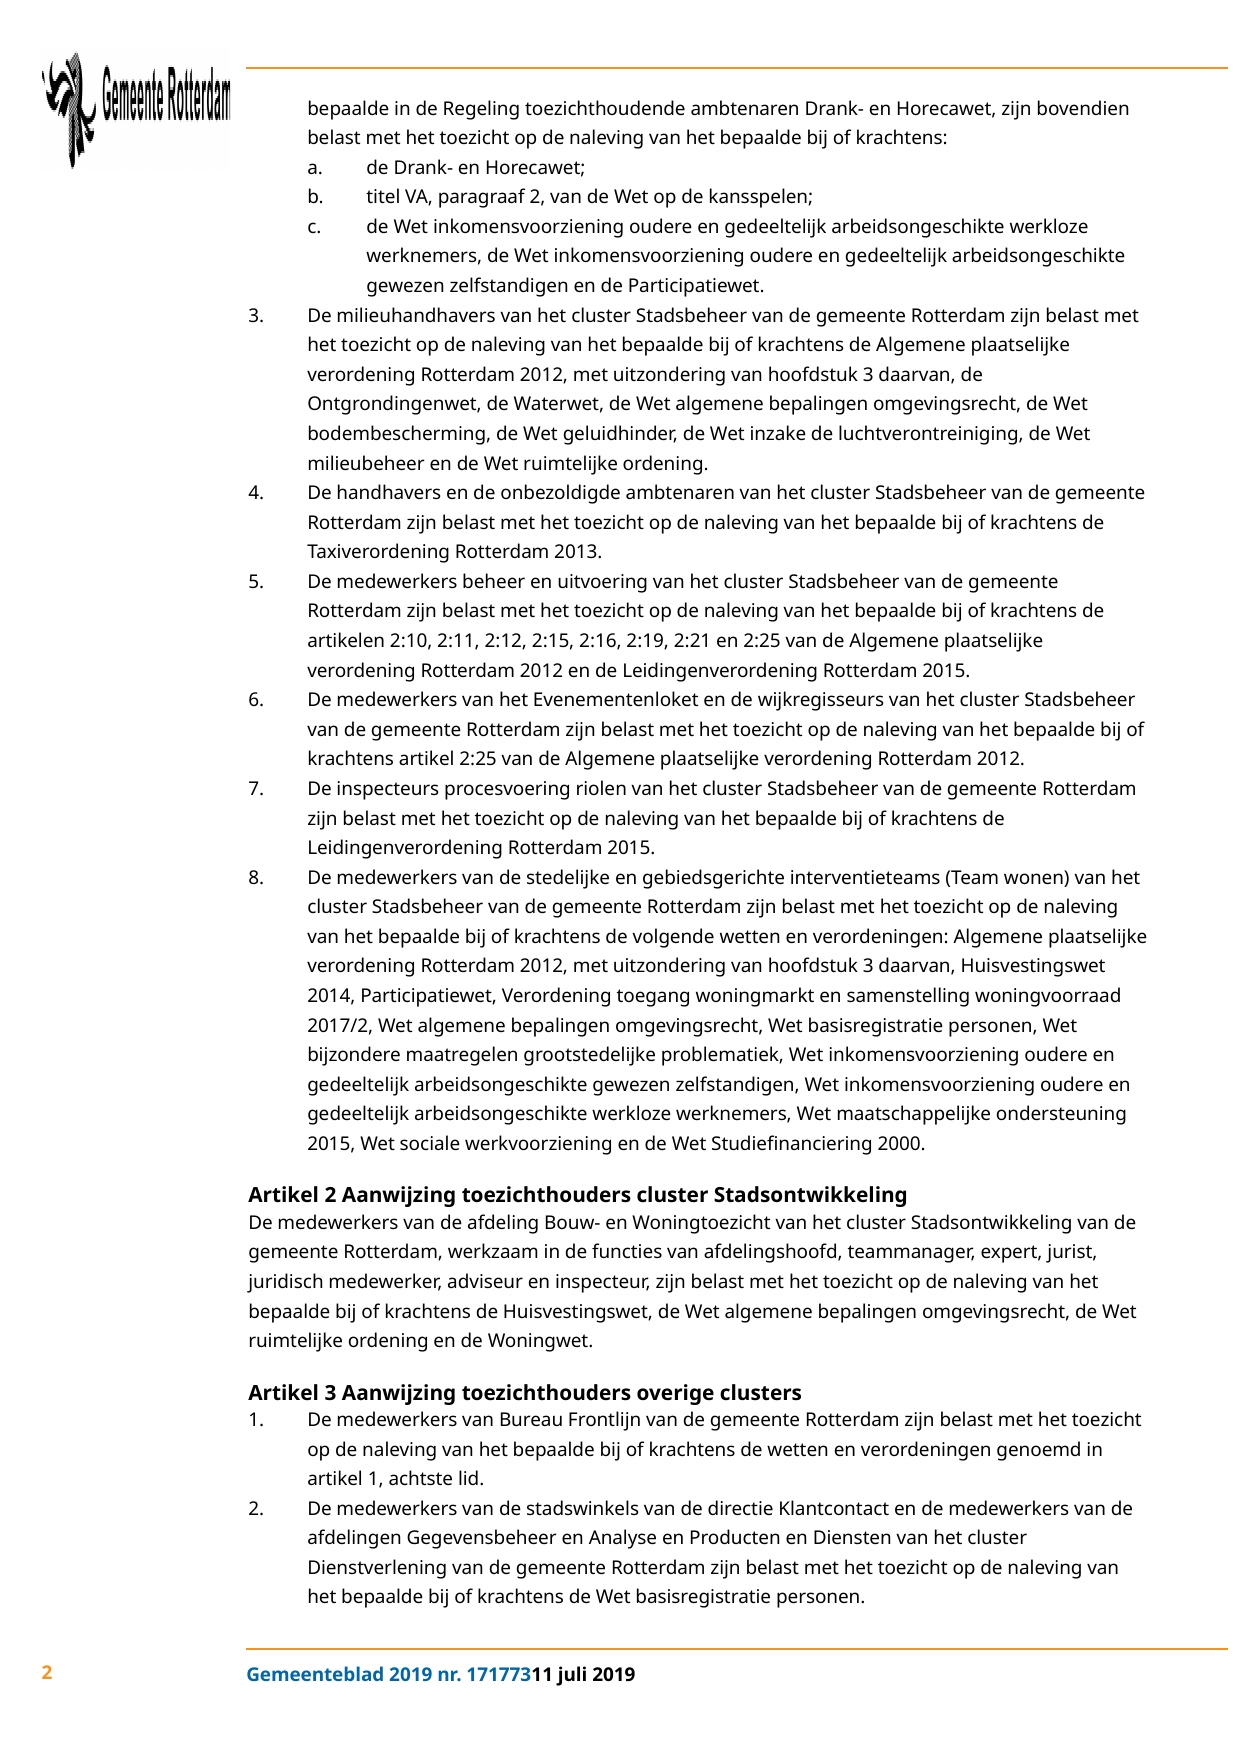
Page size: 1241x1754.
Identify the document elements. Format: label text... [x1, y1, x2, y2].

list De medewerkers beheer en uitvoering van het cluster Stadsbeheer van de gemeente Rotterdam zijn belast met het toezicht op de naleving van het bepaalde bij of krachtens de artikelen 2:10, 2:11, 2:12, 2:15, 2:16, 2:19, 2:21 en 2:25 van de Algemene plaatselijke verordening Rotterdam 2012 en de Leidingenverordening Rotterdam 2015. [248, 568, 1152, 683]
list De inspecteurs procesvoering riolen van het cluster Stadsbeheer van de gemeente Rotterdam zijn belast met het toezicht op de naleving van het bepaalde bij of krachtens de Leidingenverordening Rotterdam 2015. [248, 775, 1152, 860]
text Artikel 3 Aanwijzing toezichthouders overige clusters [248, 1378, 1152, 1406]
list De medewerkers van Bureau Frontlijn van de gemeente Rotterdam zijn belast met het toezicht op de naleving van het bepaalde bij of krachtens de wetten en verordeningen genoemd in artikel 1, achtste lid. [248, 1406, 1152, 1491]
text De medewerkers van de afdeling Bouw- en Woningtoezicht van het cluster Stadsontwikkeling van de gemeente Rotterdam, werkzaam in de functies van afdelingshoofd, teammanager, expert, jurist, juridisch medewerker, adviseur en inspecteur, zijn belast met het toezicht op de naleving van het bepaalde bij of krachtens de Huisvestingswet, de Wet algemene bepalingen omgevingsrecht, de Wet ruimtelijke ordening en de Woningwet. [248, 1209, 1152, 1353]
list de Wet inkomensvoorziening oudere en gedeeltelijk arbeidsongeschikte werkloze werknemers, de Wet inkomensvoorziening oudere en gedeeltelijk arbeidsongeschikte gewezen zelfstandigen en de Participatiewet. [307, 213, 1152, 298]
list De medewerkers van het Evenementenloket en de wijkregisseurs van het cluster Stadsbeheer van de gemeente Rotterdam zijn belast met het toezicht op de naleving van het bepaalde bij of krachtens artikel 2:25 van de Algemene plaatselijke verordening Rotterdam 2012. [248, 686, 1152, 771]
list De medewerkers van de stedelijke en gebiedsgerichte interventieteams (Team wonen) van het cluster Stadsbeheer van de gemeente Rotterdam zijn belast met het toezicht op de naleving van het bepaalde bij of krachtens de volgende wetten en verordeningen: Algemene plaatselijke verordening Rotterdam 2012, met uitzondering van hoofdstuk 3 daarvan, Huisvestingswet 2014, Participatiewet, Verordening toegang woningmarkt en samenstelling woningvoorraad 2017/2, Wet algemene bepalingen omgevingsrecht, Wet basisregistratie personen, Wet bijzondere maatregelen grootstedelijke problematiek, Wet inkomensvoorziening oudere en gedeeltelijk arbeidsongeschikte gewezen zelfstandigen, Wet inkomensvoorziening oudere en gedeeltelijk arbeidsongeschikte werkloze werknemers, Wet maatschappelijke ondersteuning 2015, Wet sociale werkvoorziening en de Wet Studiefinanciering 2000. [248, 864, 1152, 1156]
picture [41, 47, 231, 172]
list bepaalde in de Regeling toezichthoudende ambtenaren Drank- en Horecawet, zijn bovendien belast met het toezicht op de naleving van het bepaalde bij of krachtens: [248, 95, 1152, 150]
list De milieuhandhavers van het cluster Stadsbeheer van de gemeente Rotterdam zijn belast met het toezicht op de naleving van het bepaalde bij of krachtens de Algemene plaatselijke verordening Rotterdam 2012, met uitzondering van hoofdstuk 3 daarvan, de Ontgrondingenwet, de Waterwet, de Wet algemene bepalingen omgevingsrecht, de Wet bodembescherming, de Wet geluidhinder, de Wet inzake de luchtverontreiniging, de Wet milieubeheer en de Wet ruimtelijke ordening. [248, 302, 1152, 476]
text Artikel 2 Aanwijzing toezichthouders cluster Stadsontwikkeling [248, 1181, 1152, 1209]
list de Drank- en Horecawet; [307, 154, 1152, 180]
list De medewerkers van de stadswinkels van de directie Klantcontact en de medewerkers van de afdelingen Gegevensbeheer en Analyse en Producten en Diensten van het cluster Dienstverlening van de gemeente Rotterdam zijn belast met het toezicht op de naleving van het bepaalde bij of krachtens de Wet basisregistratie personen. [248, 1495, 1152, 1609]
list titel VA, paragraaf 2, van de Wet op de kansspelen; [307, 183, 1152, 209]
list De handhavers en de onbezoldigde ambtenaren van het cluster Stadsbeheer van de gemeente Rotterdam zijn belast met het toezicht op de naleving van het bepaalde bij of krachtens de Taxiverordening Rotterdam 2013. [248, 479, 1152, 564]
